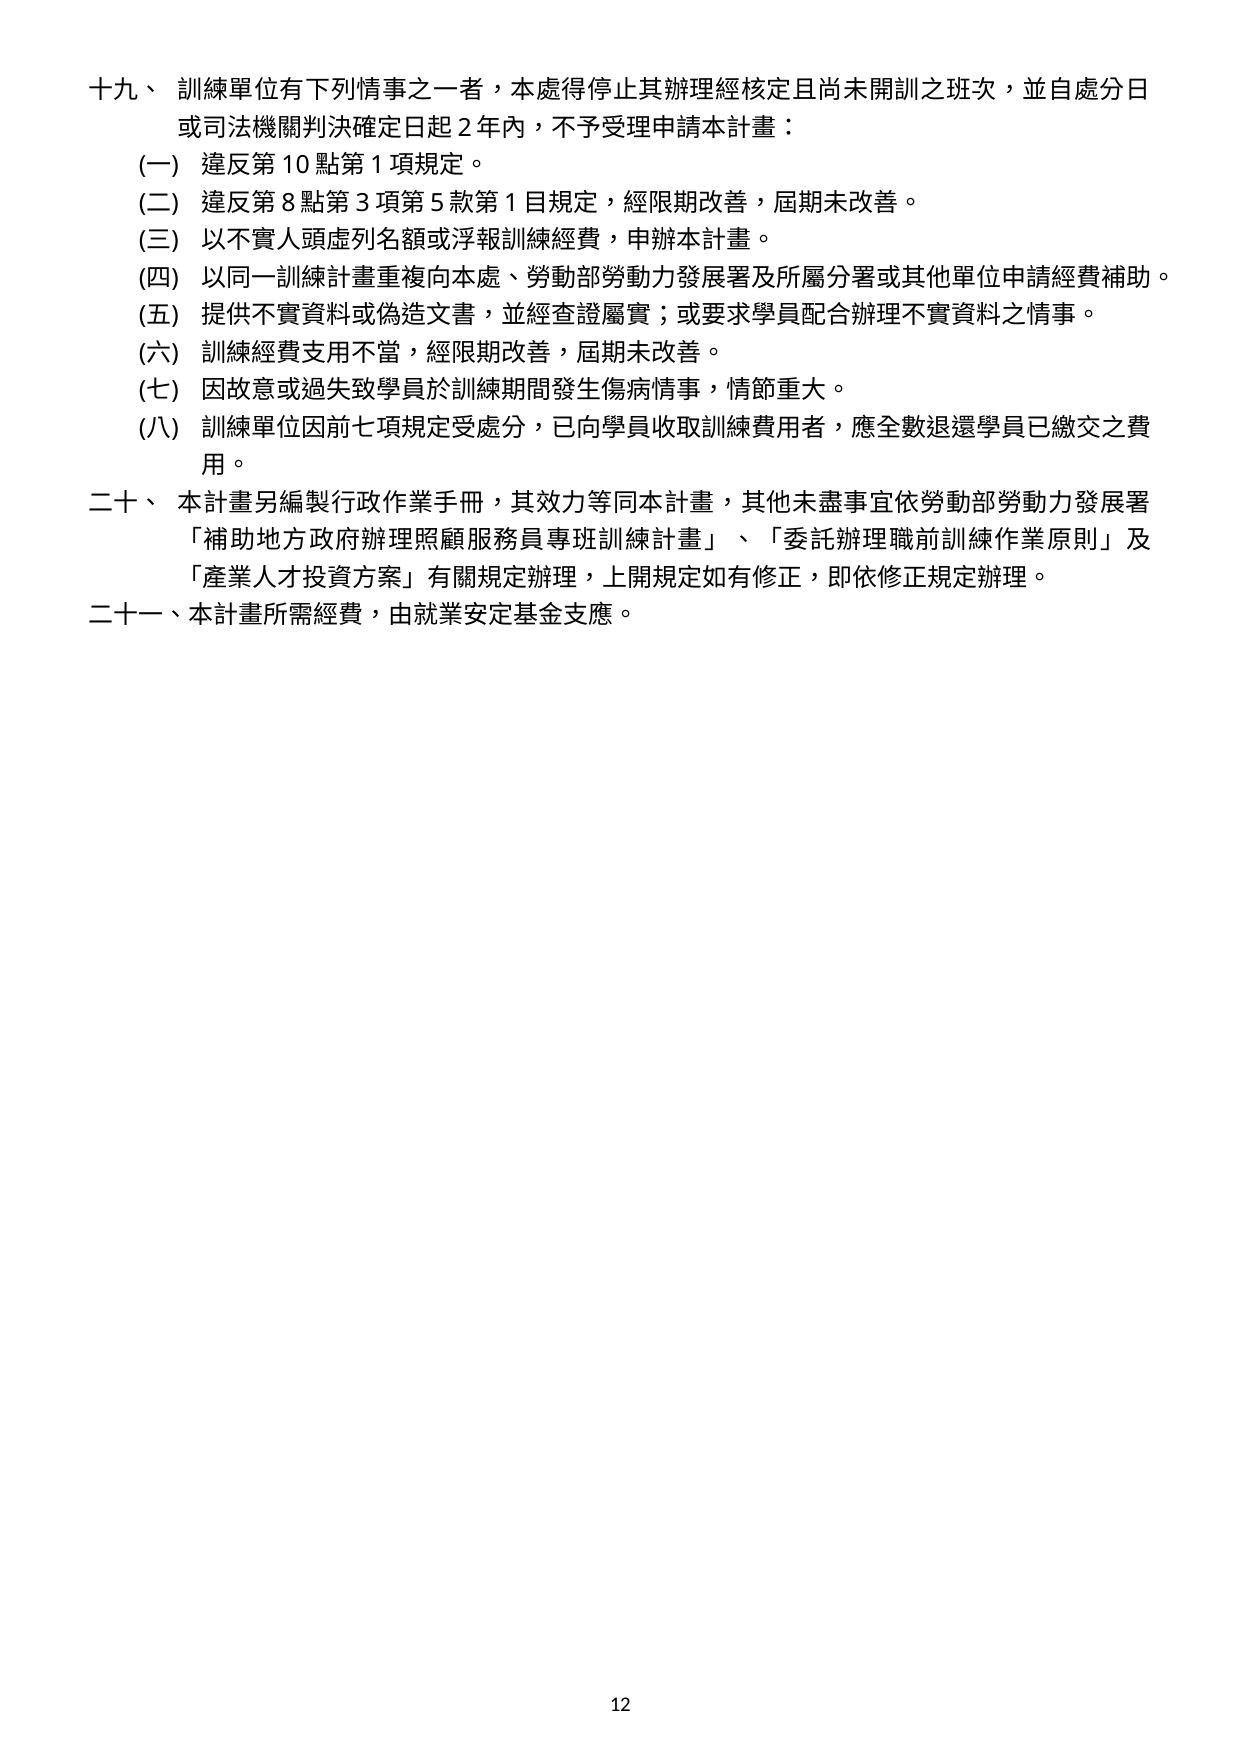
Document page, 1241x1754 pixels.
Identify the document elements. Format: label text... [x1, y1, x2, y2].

list 訓練單位因前七項規定受處分，已向學員收取訓練費用者，應全數退還學員已繳交之費用。 [139, 406, 1152, 481]
list 本計畫另編製行政作業手冊，其效力等同本計畫，其他未盡事宜依勞動部勞動力發展署「補助地方政府辦理照顧服務員專班訓練計畫」、「委託辦理職前訓練作業原則」及「產業人才投資方案」有關規定辦理，上開規定如有修正，即依修正規定辦理。 [89, 481, 1152, 594]
list 以不實人頭虛列名額或浮報訓練經費，申辦本計畫。 [139, 219, 1152, 256]
list 違反第10點第1項規定。 [139, 144, 1152, 181]
list 因故意或過失致學員於訓練期間發生傷病情事，情節重大。 [139, 369, 1152, 406]
list 訓練經費支用不當，經限期改善，屆期未改善。 [139, 331, 1152, 369]
list 本計畫所需經費，由就業安定基金支應。 [88, 594, 1152, 631]
list 違反第8點第3項第5款第1目規定，經限期改善，屆期未改善。 [139, 181, 1152, 219]
list 以同一訓練計畫重複向本處、勞動部勞動力發展署及所屬分署或其他單位申請經費補助。 [139, 256, 1152, 294]
list 訓練單位有下列情事之一者，本處得停止其辦理經核定且尚未開訓之班次，並自處分日或司法機關判決確定日起2年內，不予受理申請本計畫： [89, 69, 1152, 144]
list 提供不實資料或偽造文書，並經查證屬實；或要求學員配合辦理不實資料之情事。 [139, 294, 1152, 331]
